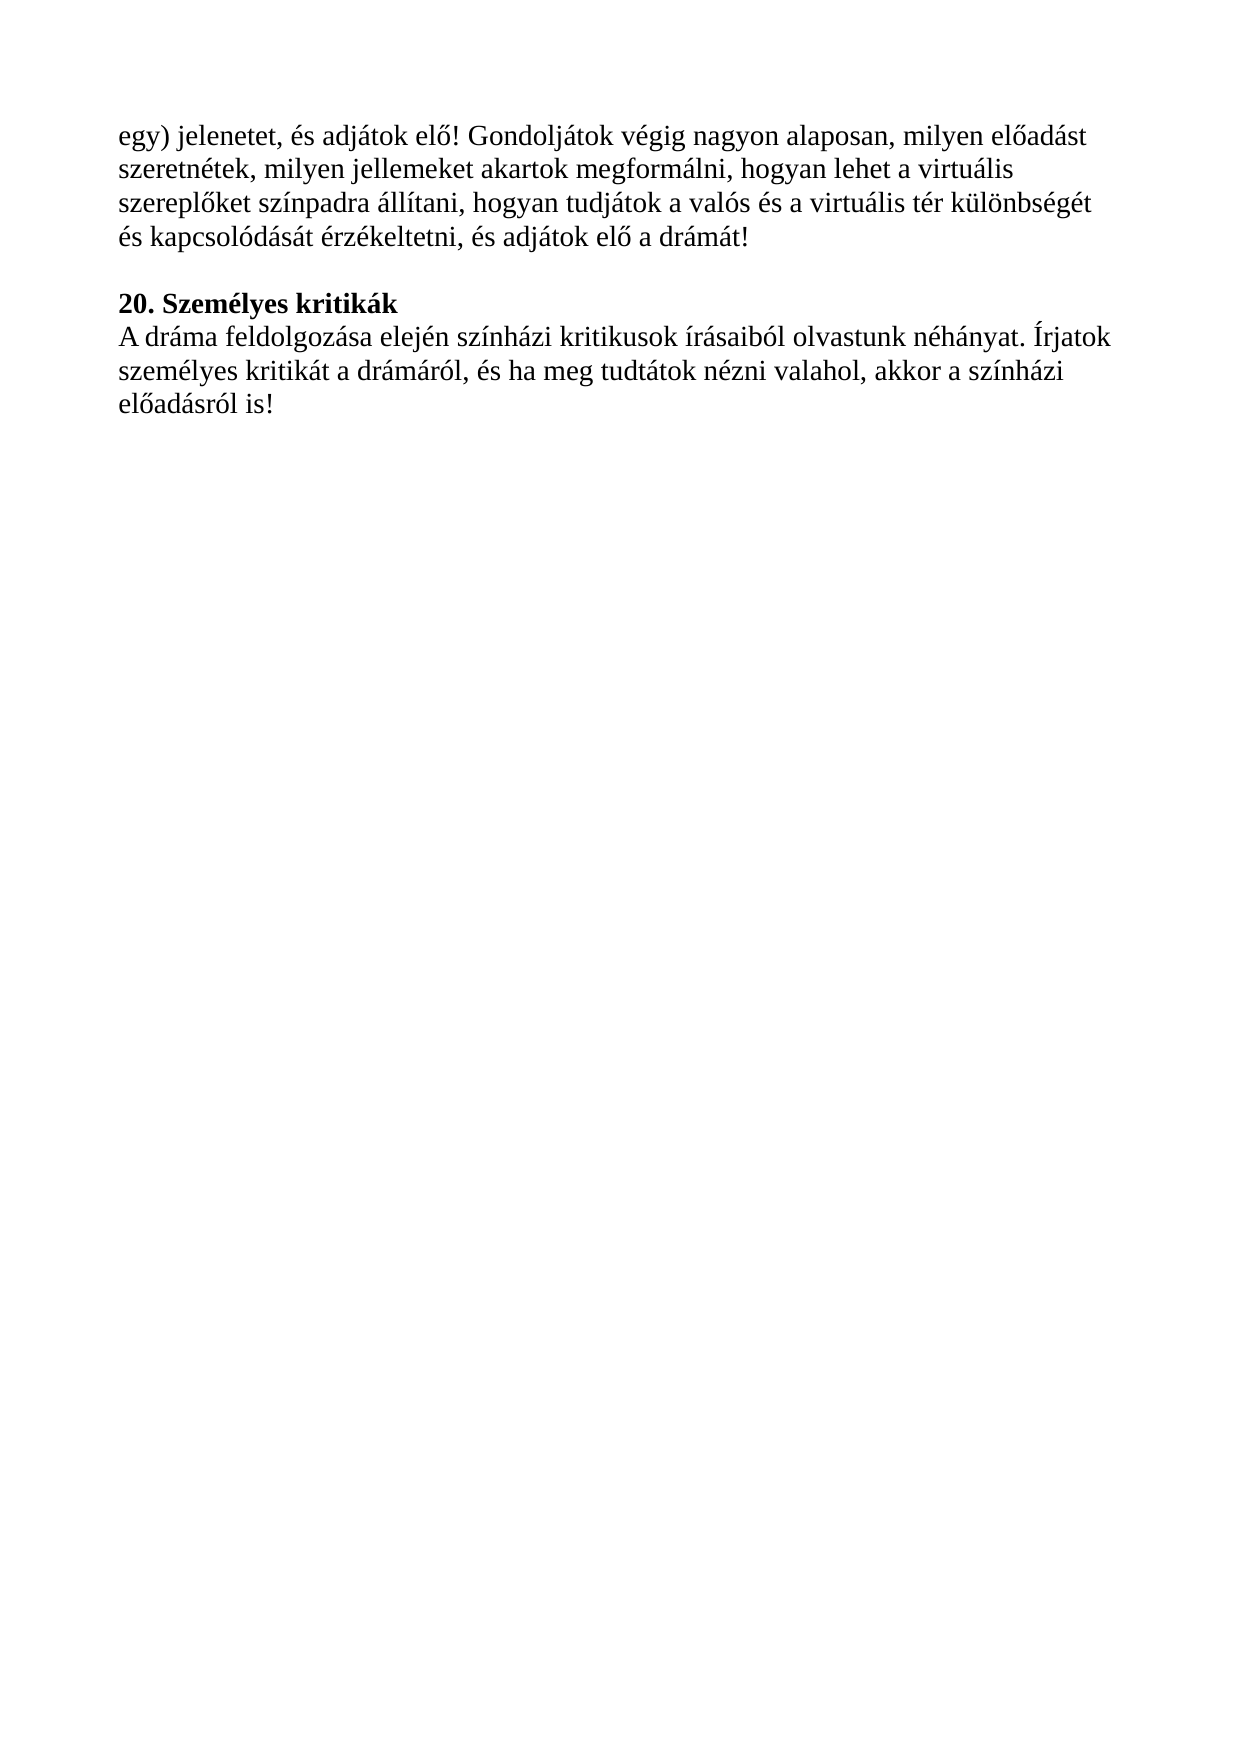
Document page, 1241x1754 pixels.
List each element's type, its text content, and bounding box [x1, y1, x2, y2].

text A dráma feldolgozása elején színházi kritikusok írásaiból olvastunk néhányat. Írjatok személyes kritikát a drámáról, és ha meg tudtátok nézni valahol, akkor a színházi előadásról is! [118, 319, 1122, 420]
text egy) jelenetet, és adjátok elő! Gondoljátok végig nagyon alaposan, milyen előadást szeretnétek, milyen jellemeket akartok megformálni, hogyan lehet a virtuális szereplőket színpadra állítani, hogyan tudjátok a valós és a virtuális tér különbségét és kapcsolódását érzékeltetni, és adjátok elő a drámát! [118, 118, 1122, 252]
text 20. Személyes kritikák [118, 286, 1122, 319]
